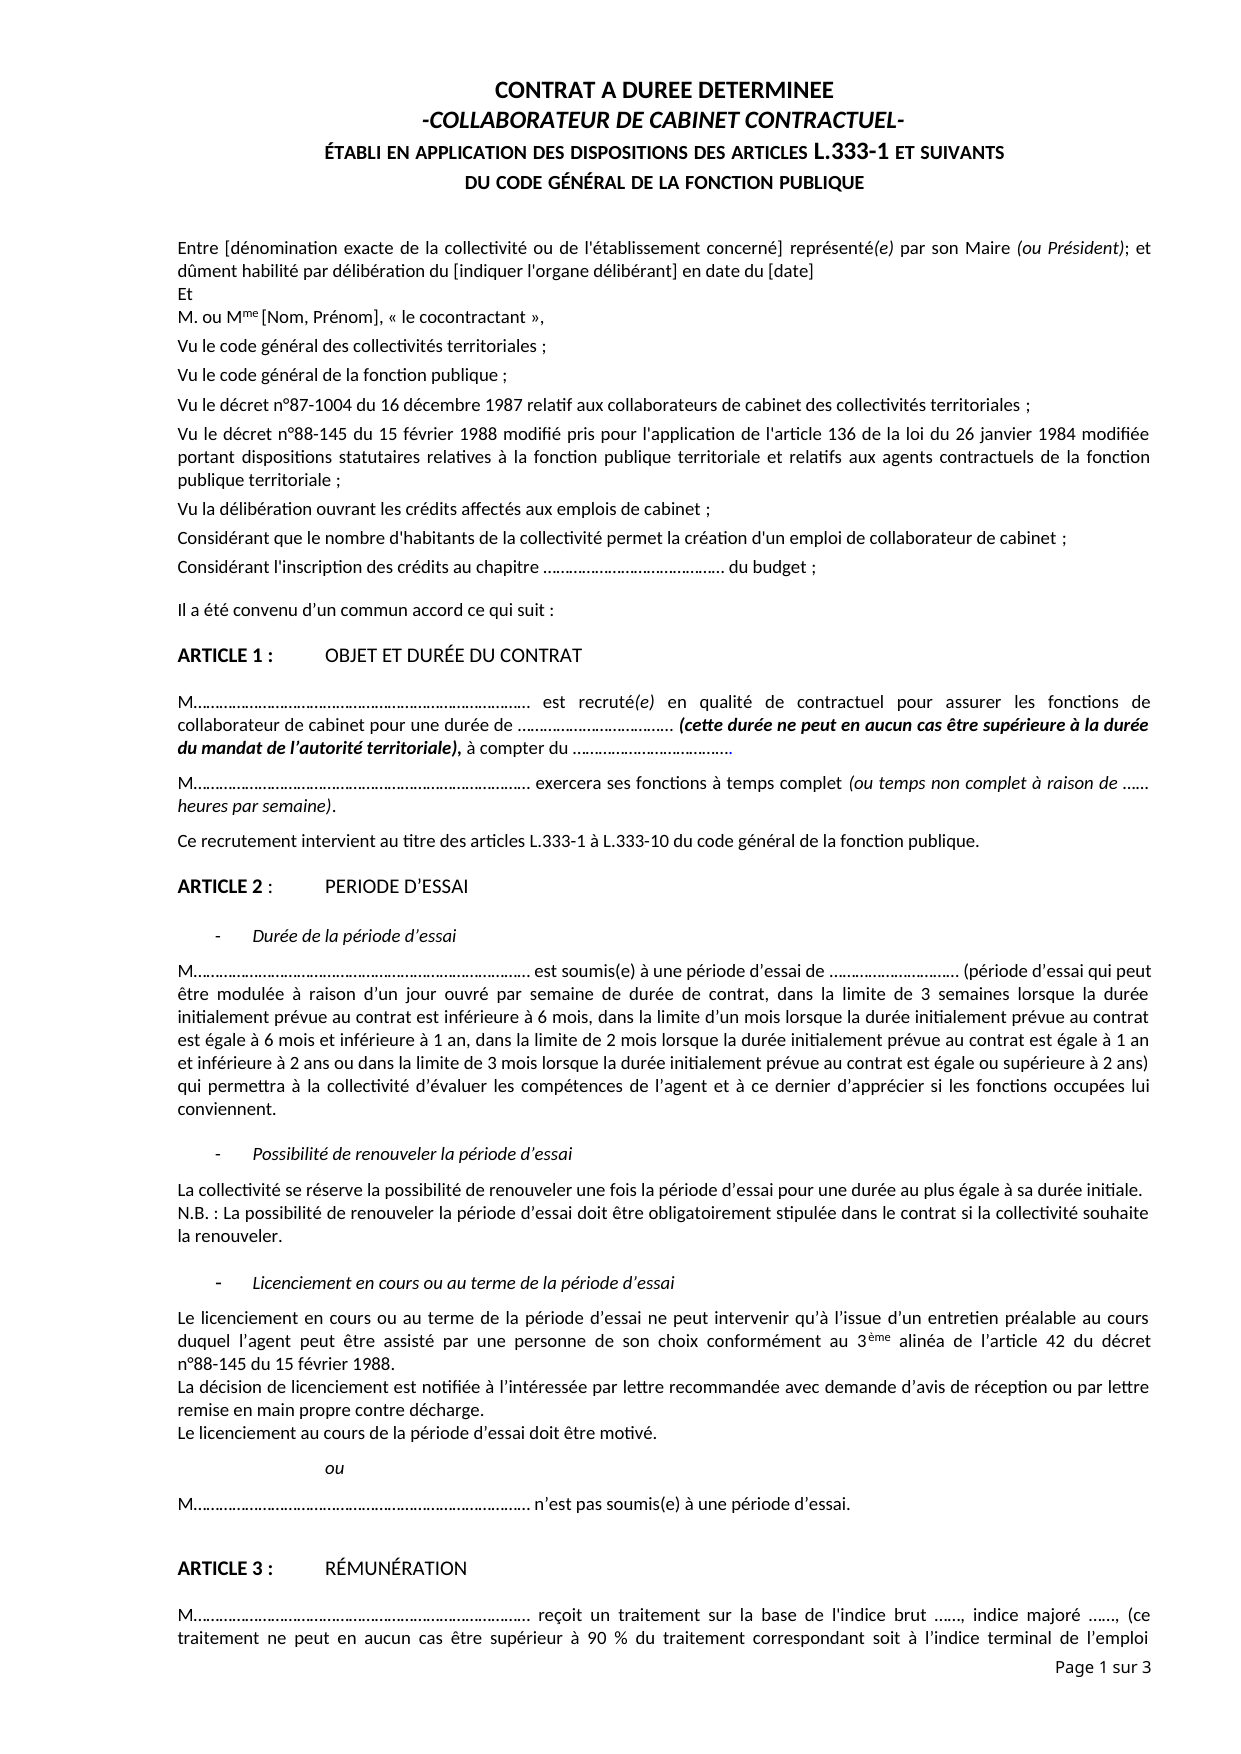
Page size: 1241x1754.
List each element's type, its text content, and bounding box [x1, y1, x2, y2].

text M…………………………………………………………………… n’est pas soumis(e) à une période d’essai. [177, 1492, 1152, 1515]
text Et [177, 282, 1152, 305]
text La décision de licenciement est notifiée à l’intéressée par lettre recommandée avec demande d’avis de réception ou par lettre remise en main propre contre décharge. [177, 1375, 1152, 1421]
text Considérant l'inscription des crédits au chapitre …………………………………… du budget ; [177, 555, 1152, 578]
text Considérant que le nombre d'habitants de la collectivité permet la création d'un emploi de collaborateur de cabinet ; [177, 526, 1152, 549]
text ARTICLE 3 : Rémunération [177, 1555, 1152, 1581]
text Le licenciement en cours ou au terme de la période d’essai ne peut intervenir qu’à l’issue d’un entretien préalable au cours duquel l’agent peut être assisté par une personne de son choix conformément au 3ème alinéa de l’article 42 du décret n°88-145 du 15 février 1988. [177, 1306, 1152, 1375]
text CONTRAT A DUREE DETERMINEE [177, 74, 1152, 104]
text Vu le code général des collectivités territoriales ; [177, 334, 1152, 357]
text du code général de la fonction publique [177, 165, 1152, 196]
text Vu le décret n°88-145 du 15 février 1988 modifié pris pour l'application de l'article 136 de la loi du 26 janvier 1984 modifiée portant dispositions statutaires relatives à la fonction publique territoriale et relatifs aux agents contractuels de la fonction publique territoriale ; [177, 422, 1152, 491]
text ou [325, 1456, 1152, 1479]
text ARTICLE 1 : OBJET ET Durée DU CONTRAT [177, 642, 1152, 667]
text Le licenciement au cours de la période d’essai doit être motivé. [177, 1421, 1152, 1444]
text Vu le code général de la fonction publique ; [177, 364, 1152, 387]
text N.B. : La possibilité de renouveler la période d’essai doit être obligatoirement stipulée dans le contrat si la collectivité souhaite la renouveler. [177, 1201, 1152, 1247]
text Ce recrutement intervient au titre des articles L.333-1 à L.333-10 du code général de la fonction publique. [177, 830, 1152, 853]
list Durée de la période d’essai [215, 924, 1152, 947]
text M. ou Mme [Nom, Prénom], « le cocontractant », [177, 305, 1152, 328]
text Entre [dénomination exacte de la collectivité ou de l'établissement concerné] représenté(e) par son Maire (ou Président); et dûment habilité par délibération du [indiquer l'organe délibérant] en date du [date] [177, 237, 1152, 282]
list Possibilité de renouveler la période d’essai [215, 1142, 1152, 1165]
list Licenciement en cours ou au terme de la période d’essai [215, 1269, 1152, 1294]
text M…………………………………………………………………… exercera ses fonctions à temps complet (ou temps non complet à raison de …… heures par semaine). [177, 771, 1152, 817]
text La collectivité se réserve la possibilité de renouveler une fois la période d’essai pour une durée au plus égale à sa durée initiale. [177, 1178, 1152, 1201]
text Il a été convenu d’un commun accord ce qui suit : [177, 598, 1152, 621]
text ARTICLE 2 : PERIODE D’ESSAI [177, 873, 1152, 898]
text Vu la délibération ouvrant les crédits affectés aux emplois de cabinet ; [177, 497, 1152, 520]
text établi en application des dispositions des articles L.333-1 et suivants [177, 135, 1152, 165]
text Vu le décret n°87-1004 du 16 décembre 1987 relatif aux collaborateurs de cabinet des collectivités territoriales ; [177, 393, 1152, 416]
text M…………………………………………………………………… est soumis(e) à une période d’essai de ………………………… (période d’essai qui peut être modulée à raison d’un jour ouvré par semaine de durée de contrat, dans la limite de 3 semaines lorsque la durée initialement prévue au contrat est inférieure à 6 mois, dans la limite d’un mois lorsque la durée initialement prévue au contrat est égale à 6 mois et inférieure à 1 an, dans la limite de 2 mois lorsque la durée initialement prévue au contrat est égale à 1 an et inférieure à 2 ans ou dans la limite de 3 mois lorsque la durée initialement prévue au contrat est égale ou supérieure à 2 ans) qui permettra à la collectivité d’évaluer les compétences de l’agent et à ce dernier d’apprécier si les fonctions occupées lui conviennent. [177, 959, 1152, 1119]
text M…………………………………………………………………… est recruté(e) en qualité de contractuel pour assurer les fonctions de collaborateur de cabinet pour une durée de ……………………………… (cette durée ne peut en aucun cas être supérieure à la durée du mandat de l’autorité territoriale), à compter du ………………………………. [177, 690, 1152, 759]
text -COLLABORATEUR DE CABINET CONTRACTUEL- [177, 104, 1152, 135]
text M…………………………………………………………………… reçoit un traitement sur la base de l'indice brut ……, indice majoré ……, (ce traitement ne peut en aucun cas être supérieur à 90 % du traitement correspondant soit à l’indice terminal de l’emploi [177, 1604, 1152, 1649]
